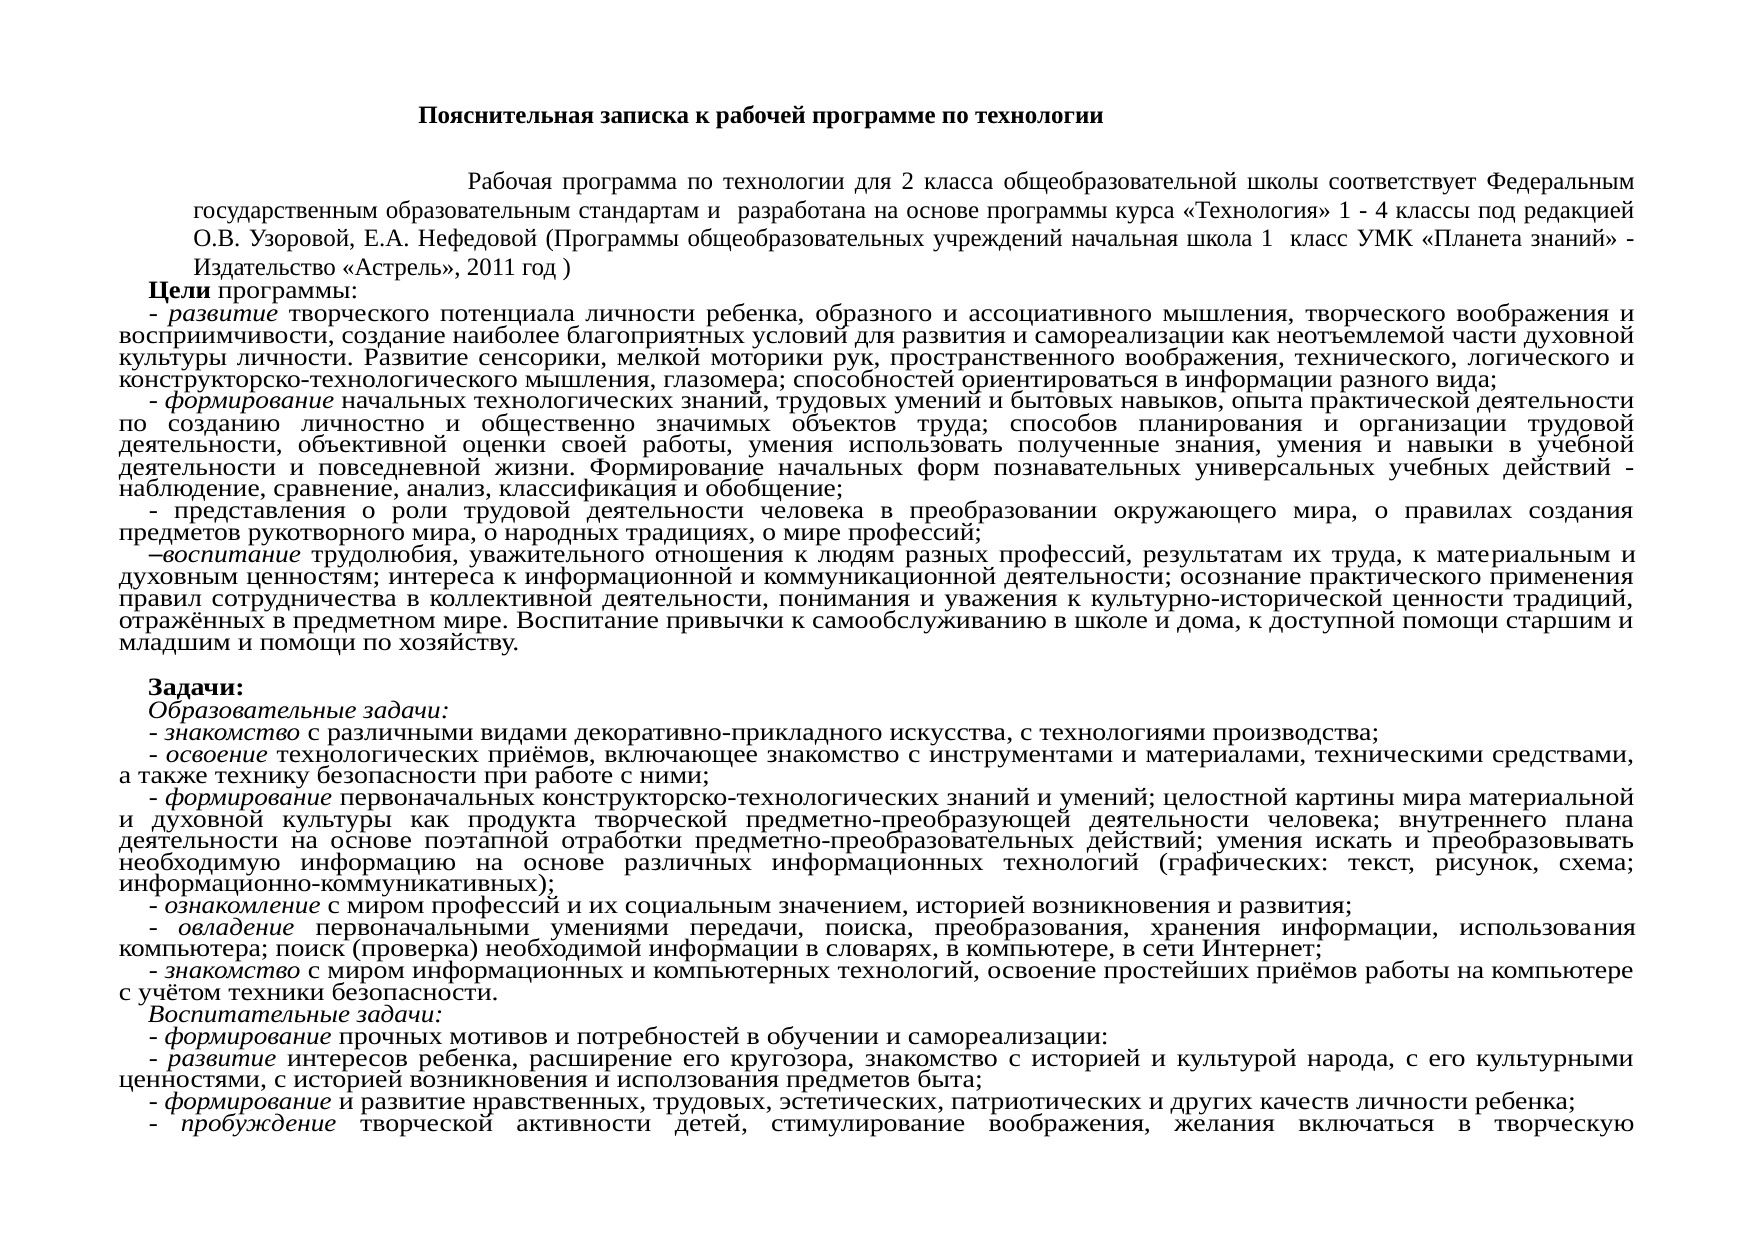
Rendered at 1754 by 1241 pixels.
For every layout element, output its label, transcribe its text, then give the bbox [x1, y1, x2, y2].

text Задачи: [118, 678, 1636, 700]
text Цели программы: [148, 281, 1636, 303]
text Образовательные задачи: [148, 700, 1636, 723]
list воспитание трудолюбия, уважительного отношения к людям разных профессий, результатам их труда, к материальным и духовным ценностям; интереса к информационной и коммуникационной деятельности; осознание практического применения правил сотрудничества в коллективной деятельности, понимания и уважения к культурно-исторической ценности традиций, отражённых в предметном мире. Воспитание привычки к самообслуживанию в школе и дома, к доступной помощи старшим и младшим и помощи по хозяйству. [118, 545, 1636, 655]
text - овладение первоначальными умениями передачи, поиска, преобразования, хранения информации, использова­ния компьютера; поиск (проверка) необходимой информации в словарях, в компьютере, в сети Интернет; [118, 918, 1636, 961]
text - освоение технологических приёмов, включающее знакомство с инструментами и материалами, техническими средствами, а также технику безопасности при работе с ними; [118, 745, 1636, 788]
subtitle Пояснительная записка к рабочей программе по технологии [118, 100, 1636, 129]
text Воспитательные задачи: [148, 1004, 1636, 1027]
text - представления о роли трудовой деятельности человека в преобразовании окружающего мира, о правилах создания предметов рукотворного мира, о народных традициях, о мире профессий; [118, 501, 1636, 545]
text - знакомство с различными видами декоративно-прикладного искусства, с технологиями производства; [118, 723, 1636, 745]
text - знакомство с миром информационных и компьютерных технологий, освоение простейших приёмов работы на компьютере с учётом техники безопасности. [118, 961, 1636, 1004]
text - развитие творческого потенциала личности ребенка, образного и ассоциативного мышления, творческого воображения и восприимчивости, создание наиболее благоприятных условий для развития и самореализации как неотъемлемой части духовной культуры личности. Развитие сенсорики, мелкой моторики рук, пространственного воображения, технического, логического и конструкторско-технологического мышления, глазомера; способностей ориентироваться в информации разного вида; [118, 303, 1636, 391]
text - пробуждение творческой активности детей, стимулирование воображения, желания включаться в творческую [118, 1114, 1636, 1136]
text Рабочая программа по технологии для 2 класса общеобразовательной школы соответствует Федеральным государственным образовательным стандартам и разработана на основе программы курса «Технология» 1 - 4 классы под редакцией О.В. Узоровой, Е.А. Нефедовой (Программы общеобразовательных учреждений начальная школа 1 класс УМК «Планета знаний» - Издательство «Астрель», 2011 год ) [193, 166, 1636, 281]
text - развитие интересов ребенка, расширение его кругозора, знакомство с историей и культурой народа, с его культурными ценностями, с историей возникновения и исползования предметов быта; [118, 1049, 1636, 1092]
text - формирование и развитие нравственных, трудовых, эстетических, патриотических и других качеств личности ребенка; [173, 1093, 1636, 1114]
text - формирование начальных технологических знаний, трудовых умений и бытовых навыков, опыта практической деятельности по созданию личностно и общественно значимых объектов труда; способов планирования и организации трудовой деятельности, объективной оценки своей работы, умения использовать полученные знания, умения и навыки в учебной деятельности и повседневной жизни. Формирование начальных форм познавательных универсальных учебных действий - наблюдение, сравнение, анализ, классификация и обобщение; [118, 391, 1636, 501]
text - формирование прочных мотивов и потребностей в обучении и самореализации: [173, 1027, 1636, 1049]
text - ознакомление с миром профессий и их социальным значением, историей возникновения и развития; [118, 896, 482, 918]
text - формирование первоначальных конструкторско-технологических знаний и умений; целостной картины мира материальной и духовной культуры как продукта творческой предметно-преобразующей деятельности человека; внутреннего плана деятельности на основе поэтапной отработки предметно-преобразовательных действий; умения искать и преобразовывать необходимую информацию на основе различных информационных технологий (графических: текст, рисунок, схема; информационно-коммуникативных); [118, 788, 1636, 896]
text - ознакомление с миром профессий и их социальным значением, историей возникновения и развития; [484, 896, 1636, 918]
